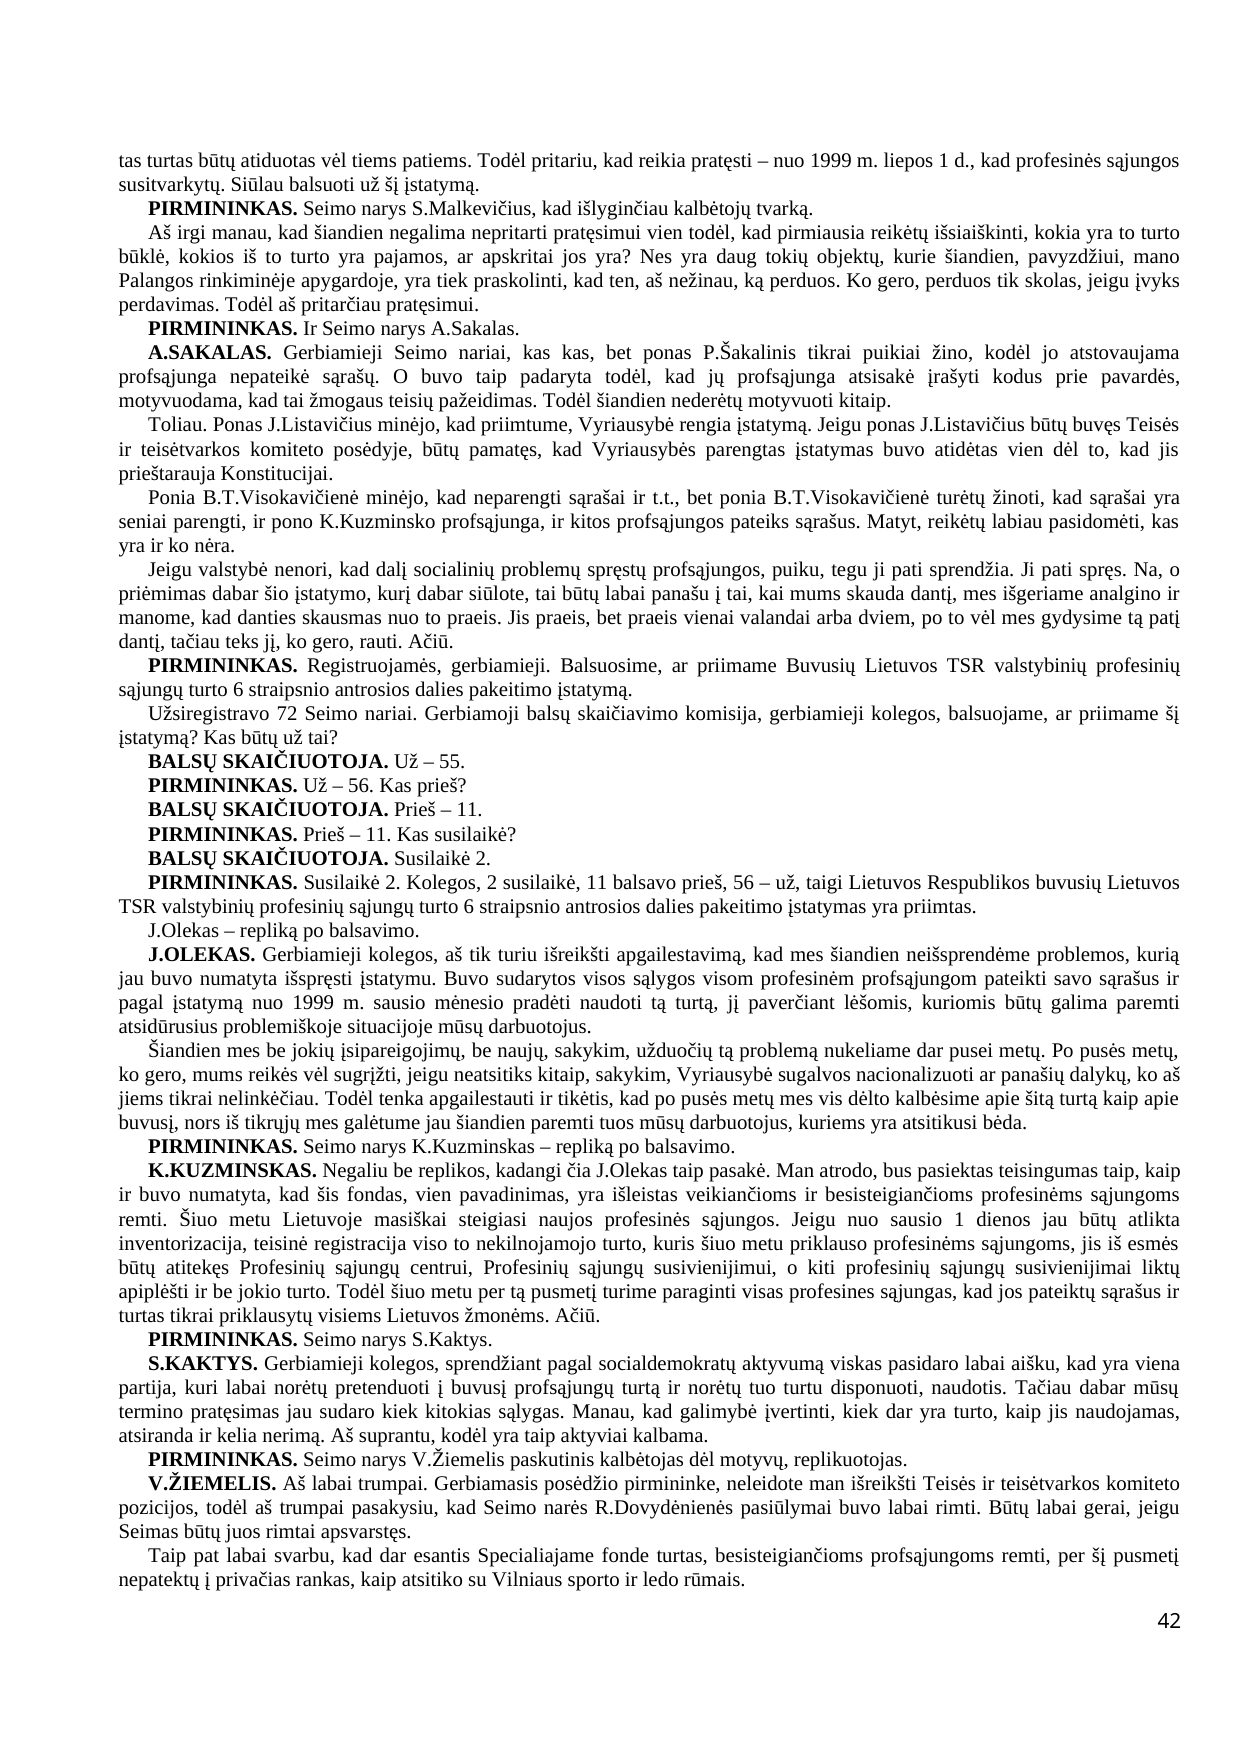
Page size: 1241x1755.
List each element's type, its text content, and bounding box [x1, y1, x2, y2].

text Jeigu valstybė nenori, kad dalį socialinių problemų spręstų profsąjungos, puiku, tegu ji pati sprendžia. Ji pati spręs. Na, o priėmimas dabar šio įstatymo, kurį dabar siūlote, tai būtų labai panašu į tai, kai mums skauda dantį, mes išgeriame analgino ir manome, kad danties skausmas nuo to praeis. Jis praeis, bet praeis vienai valandai arba dviem, po to vėl mes gydysime tą patį dantį, tačiau teks jį, ko gero, rauti. Ačiū. [118, 557, 1181, 653]
text V.ŽIEMELIS. Aš labai trumpai. Gerbiamasis posėdžio pirmininke, neleidote man išreikšti Teisės ir teisėtvarkos komiteto pozicijos, todėl aš trumpai pasakysiu, kad Seimo narės R.Dovydėnienės pasiūlymai buvo labai rimti. Būtų labai gerai, jeigu Seimas būtų juos rimtai apsvarstęs. [118, 1471, 1181, 1543]
text PIRMININKAS. Susilaikė 2. Kolegos, 2 susilaikė, 11 balsavo prieš, 56 – už, taigi Lietuvos Respublikos buvusių Lietuvos TSR valstybinių profesinių sąjungų turto 6 straipsnio antrosios dalies pakeitimo įstatymas yra priimtas. [118, 869, 1181, 918]
text A.SAKALAS. Gerbiamieji Seimo nariai, kas kas, bet ponas P.Šakalinis tikrai puikiai žino, kodėl jo atstovaujama profsąjunga nepateikė sąrašų. O buvo taip padaryta todėl, kad jų profsąjunga atsisakė įrašyti kodus prie pavardės, motyvuodama, kad tai žmogaus teisių pažeidimas. Todėl šiandien nederėtų motyvuoti kitaip. [118, 340, 1181, 412]
text PIRMININKAS. Seimo narys K.Kuzminskas – repliką po balsavimo. [118, 1134, 1181, 1158]
text BALSŲ SKAIČIUOTOJA. Už – 55. [118, 749, 1181, 773]
text S.KAKTYS. Gerbiamieji kolegos, sprendžiant pagal socialdemokratų aktyvumą viskas pasidaro labai aišku, kad yra viena partija, kuri labai norėtų pretenduoti į buvusį profsąjungų turtą ir norėtų tuo turtu disponuoti, naudotis. Tačiau dabar mūsų termino pratęsimas jau sudaro kiek kitokias sąlygas. Manau, kad galimybė įvertinti, kiek dar yra turto, kaip jis naudojamas, atsiranda ir kelia nerimą. Aš suprantu, kodėl yra taip aktyviai kalbama. [118, 1351, 1181, 1447]
text PIRMININKAS. Už – 56. Kas prieš? [118, 773, 1181, 797]
text PIRMININKAS. Seimo narys V.Žiemelis paskutinis kalbėtojas dėl motyvų, replikuotojas. [118, 1447, 1181, 1471]
text K.KUZMINSKAS. Negaliu be replikos, kadangi čia J.Olekas taip pasakė. Man atrodo, bus pasiektas teisingumas taip, kaip ir buvo numatyta, kad šis fondas, vien pavadinimas, yra išleistas veikiančioms ir besisteigiančioms profesinėms sąjungoms remti. Šiuo metu Lietuvoje masiškai steigiasi naujos profesinės sąjungos. Jeigu nuo sausio 1 dienos jau būtų atlikta inventorizacija, teisinė registracija viso to nekilnojamojo turto, kuris šiuo metu priklauso profesinėms sąjungoms, jis iš esmės būtų atitekęs Profesinių sąjungų centrui, Profesinių sąjungų susivienijimui, o kiti profesinių sąjungų susivienijimai liktų apiplėšti ir be jokio turto. Todėl šiuo metu per tą pusmetį turime paraginti visas profesines sąjungas, kad jos pateiktų sąrašus ir turtas tikrai priklausytų visiems Lietuvos žmonėms. Ačiū. [118, 1158, 1181, 1327]
text PIRMININKAS. Seimo narys S.Malkevičius, kad išlyginčiau kalbėtojų tvarką. [118, 196, 1181, 220]
text PIRMININKAS. Seimo narys S.Kaktys. [118, 1327, 1181, 1351]
text BALSŲ SKAIČIUOTOJA. Prieš – 11. [118, 797, 1181, 821]
text tas turtas būtų atiduotas vėl tiems patiems. Todėl pritariu, kad reikia pratęsti – nuo 1999 m. liepos 1 d., kad profesinės sąjungos susitvarkytų. Siūlau balsuoti už šį įstatymą. [118, 148, 1181, 196]
text Toliau. Ponas J.Listavičius minėjo, kad priimtume, Vyriausybė rengia įstatymą. Jeigu ponas J.Listavičius būtų buvęs Teisės ir teisėtvarkos komiteto posėdyje, būtų pamatęs, kad Vyriausybės parengtas įstatymas buvo atidėtas vien dėl to, kad jis prieštarauja Konstitucijai. [118, 412, 1181, 484]
text PIRMININKAS. Registruojamės, gerbiamieji. Balsuosime, ar priimame Buvusių Lietuvos TSR valstybinių profesinių sąjungų turto 6 straipsnio antrosios dalies pakeitimo įstatymą. [118, 653, 1181, 701]
text J.OLEKAS. Gerbiamieji kolegos, aš tik turiu išreikšti apgailestavimą, kad mes šiandien neišsprendėme problemos, kurią jau buvo numatyta išspręsti įstatymu. Buvo sudarytos visos sąlygos visom profesinėm profsąjungom pateikti savo sąrašus ir pagal įstatymą nuo 1999 m. sausio mėnesio pradėti naudoti tą turtą, jį paverčiant lėšomis, kuriomis būtų galima paremti atsidūrusius problemiškoje situacijoje mūsų darbuotojus. [118, 942, 1181, 1038]
text PIRMININKAS. Prieš – 11. Kas susilaikė? [118, 821, 1181, 846]
text Ponia B.T.Visokavičienė minėjo, kad neparengti sąrašai ir t.t., bet ponia B.T.Visokavičienė turėtų žinoti, kad sąrašai yra seniai parengti, ir pono K.Kuzminsko profsąjunga, ir kitos profsąjungos pateiks sąrašus. Matyt, reikėtų labiau pasidomėti, kas yra ir ko nėra. [118, 484, 1181, 557]
text J.Olekas – repliką po balsavimo. [118, 918, 1181, 942]
text Užsiregistravo 72 Seimo nariai. Gerbiamoji balsų skaičiavimo komisija, gerbiamieji kolegos, balsuojame, ar priimame šį įstatymą? Kas būtų už tai? [118, 701, 1181, 749]
text BALSŲ SKAIČIUOTOJA. Susilaikė 2. [118, 846, 1181, 869]
text PIRMININKAS. Ir Seimo narys A.Sakalas. [118, 316, 1181, 340]
text Šiandien mes be jokių įsipareigojimų, be naujų, sakykim, užduočių tą problemą nukeliame dar pusei metų. Po pusės metų, ko gero, mums reikės vėl sugrįžti, jeigu neatsitiks kitaip, sakykim, Vyriausybė sugalvos nacionalizuoti ar panašių dalykų, ko aš jiems tikrai nelinkėčiau. Todėl tenka apgailestauti ir tikėtis, kad po pusės metų mes vis dėlto kalbėsime apie šitą turtą kaip apie buvusį, nors iš tikrųjų mes galėtume jau šiandien paremti tuos mūsų darbuotojus, kuriems yra atsitikusi bėda. [118, 1038, 1181, 1134]
text Taip pat labai svarbu, kad dar esantis Specialiajame fonde turtas, besisteigiančioms profsąjungoms remti, per šį pusmetį nepatektų į privačias rankas, kaip atsitiko su Vilniaus sporto ir ledo rūmais. [118, 1543, 1181, 1591]
text Aš irgi manau, kad šiandien negalima nepritarti pratęsimui vien todėl, kad pirmiausia reikėtų išsiaiškinti, kokia yra to turto būklė, kokios iš to turto yra pajamos, ar apskritai jos yra? Nes yra daug tokių objektų, kurie šiandien, pavyzdžiui, mano Palangos rinkiminėje apygardoje, yra tiek praskolinti, kad ten, aš nežinau, ką perduos. Ko gero, perduos tik skolas, jeigu įvyks perdavimas. Todėl aš pritarčiau pratęsimui. [118, 220, 1181, 316]
